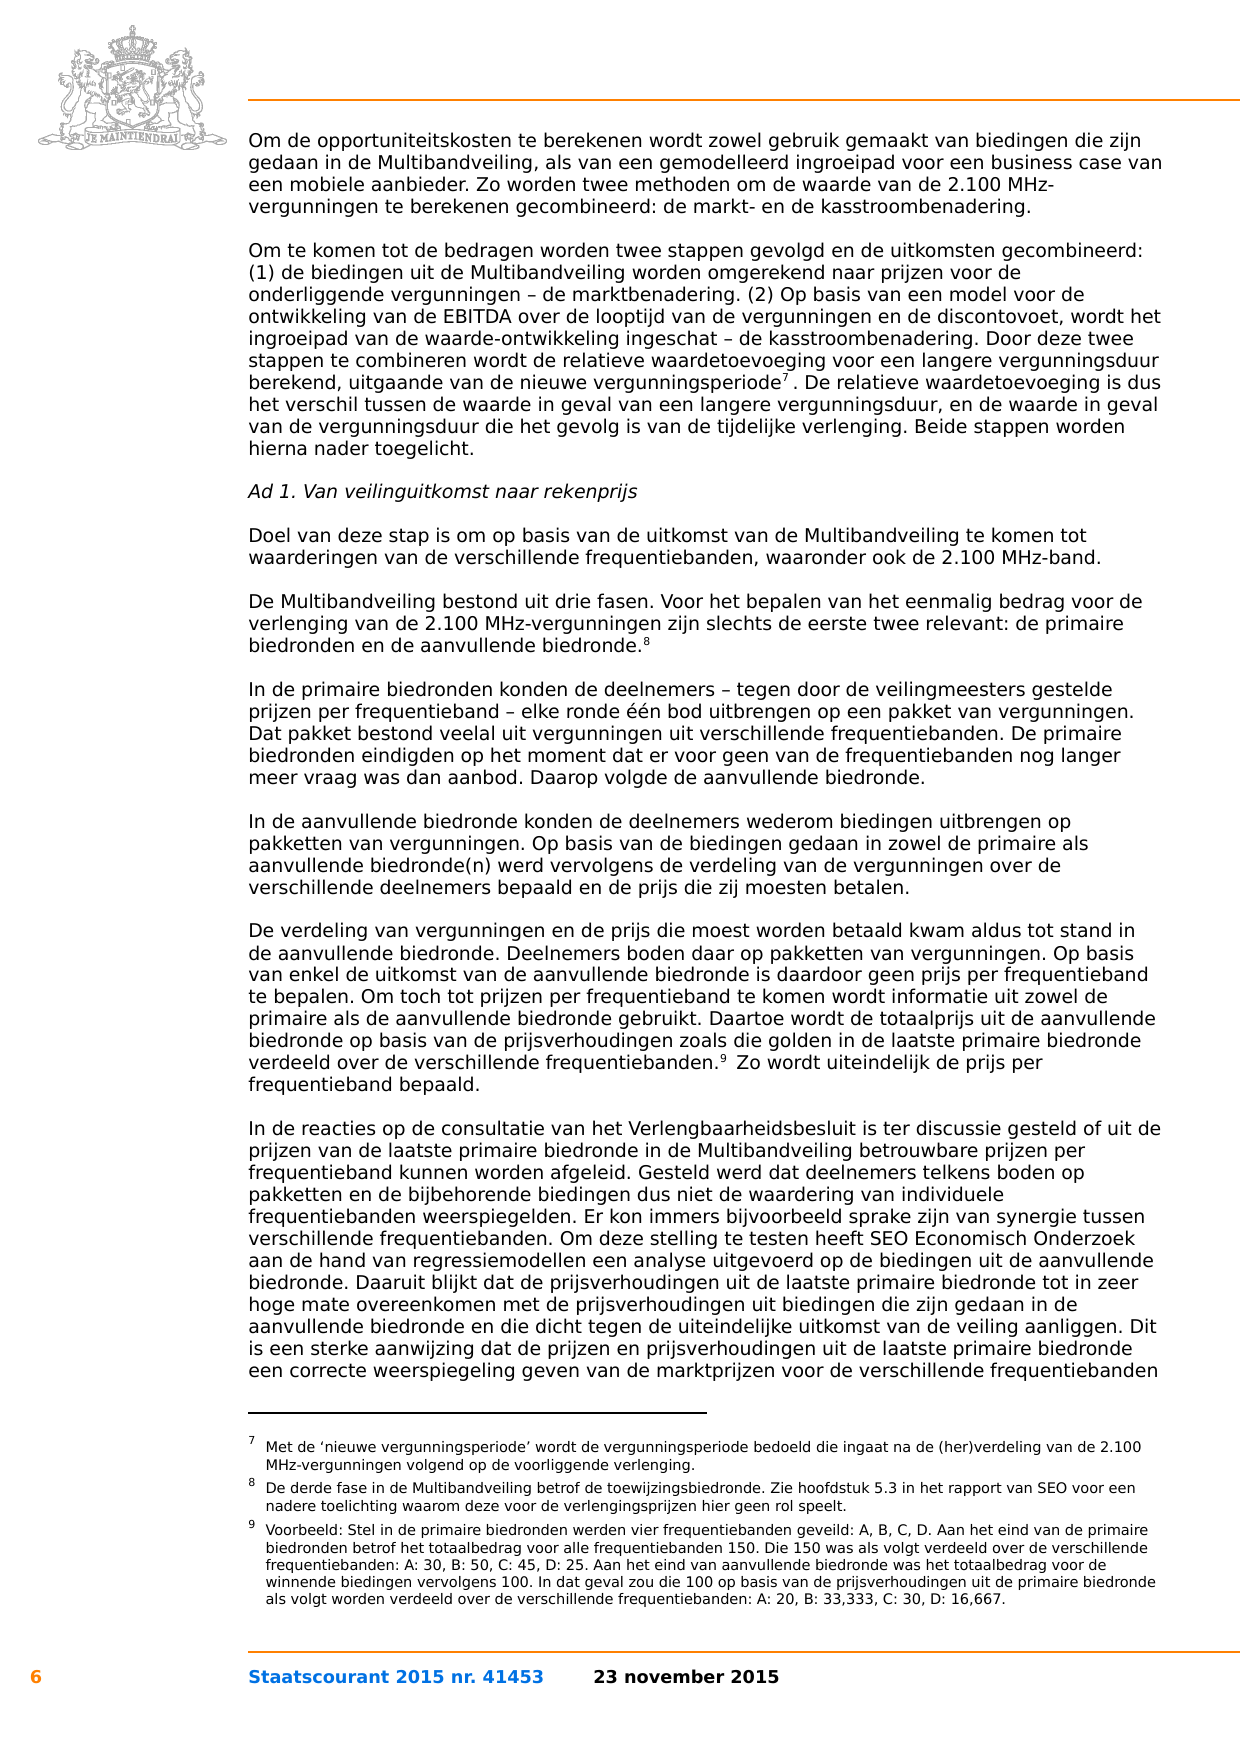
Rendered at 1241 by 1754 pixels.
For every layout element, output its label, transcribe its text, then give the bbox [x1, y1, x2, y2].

text Doel van deze stap is om op basis van de uitkomst van de Multibandveiling te komen tot waarderingen van de verschillende frequentiebanden, waaronder ook de 2.100 MHz-band. [248, 525, 1163, 569]
text Om de opportuniteitskosten te berekenen wordt zowel gebruik gemaakt van biedingen die zijn gedaan in de Multibandveiling, als van een gemodelleerd ingroeipad voor een business case van een mobiele aanbieder. Zo worden twee methoden om de waarde van de 2.100 MHz-vergunningen te berekenen gecombineerd: de markt- en de kasstroombenadering. [248, 130, 1163, 218]
text In de aanvullende biedronde konden de deelnemers wederom biedingen uitbrengen op pakketten van vergunningen. Op basis van de biedingen gedaan in zowel de primaire als aanvullende biedronde(n) werd vervolgens de verdeling van de vergunningen over de verschillende deelnemers bepaald en de prijs die zij moesten betalen. [248, 811, 1163, 898]
text De derde fase in de Multibandveiling betrof de toewijzingsbiedronde. Zie hoofdstuk 5.3 in het rapport van SEO voor een nadere toelichting waarom deze voor de verlengingsprijzen hier geen rol speelt. [248, 1476, 1163, 1515]
text Voorbeeld: Stel in de primaire biedronden werden vier frequentiebanden geveild: A, B, C, D. Aan het eind van de primaire biedronden betrof het totaalbedrag voor alle frequentiebanden 150. Die 150 was als volgt verdeeld over de verschillende frequentiebanden: A: 30, B: 50, C: 45, D: 25. Aan het eind van aanvullende biedronde was het totaalbedrag voor de winnende biedingen vervolgens 100. In dat geval zou die 100 op basis van de prijsverhoudingen uit de primaire biedronde als volgt worden verdeeld over de verschillende frequentiebanden: A: 20, B: 33,333, C: 30, D: 16,667. [248, 1518, 1163, 1608]
subtitle Ad 1. Van veilinguitkomst naar rekenprijs [248, 481, 1163, 503]
text De Multibandveiling bestond uit drie fasen. Voor het bepalen van het eenmalig bedrag voor de verlenging van de 2.100 MHz-vergunningen zijn slechts de eerste twee relevant: de primaire biedronden en de aanvullende biedronde. [248, 591, 1163, 657]
text In de reacties op de consultatie van het Verlengbaarheidsbesluit is ter discussie gesteld of uit de prijzen van de laatste primaire biedronde in de Multibandveiling betrouwbare prijzen per frequentieband kunnen worden afgeleid. Gesteld werd dat deelnemers telkens boden op pakketten en de bijbehorende biedingen dus niet de waardering van individuele frequentiebanden weerspiegelden. Er kon immers bijvoorbeeld sprake zijn van synergie tussen verschillende frequentiebanden. Om deze stelling te testen heeft SEO Economisch Onderzoek aan de hand van regressiemodellen een analyse uitgevoerd op de biedingen uit de aanvullende biedronde. Daaruit blijkt dat de prijsverhoudingen uit de laatste primaire biedronde tot in zeer hoge mate overeenkomen met de prijsverhoudingen uit biedingen die zijn gedaan in de aanvullende biedronde en die dicht tegen de uiteindelijke uitkomst van de veiling aanliggen. Dit is een sterke aanwijzing dat de prijzen en prijsverhoudingen uit de laatste primaire biedronde een correcte weerspiegeling geven van de marktprijzen voor de verschillende frequentiebanden [248, 1118, 1163, 1382]
text Om te komen tot de bedragen worden twee stappen gevolgd en de uitkomsten gecombineerd: (1) de biedingen uit de Multibandveiling worden omgerekend naar prijzen voor de onderliggende vergunningen – de marktbenadering. (2) Op basis van een model voor de ontwikkeling van de EBITDA over de looptijd van de vergunningen en de discontovoet, wordt het ingroeipad van de waarde-ontwikkeling ingeschat – de kasstroombenadering. Door deze twee stappen te combineren wordt de relatieve waardetoevoeging voor een langere vergunningsduur berekend, uitgaande van de nieuwe vergunningsperiode. De relatieve waardetoevoeging is dus het verschil tussen de waarde in geval van een langere vergunningsduur, en de waarde in geval van de vergunningsduur die het gevolg is van de tijdelijke verlenging. Beide stappen worden hierna nader toegelicht. [248, 240, 1163, 459]
text De verdeling van vergunningen en de prijs die moest worden betaald kwam aldus tot stand in de aanvullende biedronde. Deelnemers boden daar op pakketten van vergunningen. Op basis van enkel de uitkomst van de aanvullende biedronde is daardoor geen prijs per frequentieband te bepalen. Om toch tot prijzen per frequentieband te komen wordt informatie uit zowel de primaire als de aanvullende biedronde gebruikt. Daartoe wordt de totaalprijs uit de aanvullende biedronde op basis van de prijsverhoudingen zoals die golden in de laatste primaire biedronde verdeeld over de verschillende frequentiebanden. Zo wordt uiteindelijk de prijs per frequentieband bepaald. [248, 920, 1163, 1096]
text In de primaire biedronden konden de deelnemers – tegen door de veilingmeesters gestelde prijzen per frequentieband – elke ronde één bod uitbrengen op een pakket van vergunningen. Dat pakket bestond veelal uit vergunningen uit verschillende frequentiebanden. De primaire biedronden eindigden op het moment dat er voor geen van de frequentiebanden nog langer meer vraag was dan aanbod. Daarop volgde de aanvullende biedronde. [248, 679, 1163, 789]
text Met de ‘nieuwe vergunningsperiode’ wordt de vergunningsperiode bedoeld die ingaat na de (her)verdeling van de 2.100 MHz-vergunningen volgend op de voorliggende verlenging. [248, 1434, 1163, 1473]
picture [38, 25, 227, 150]
